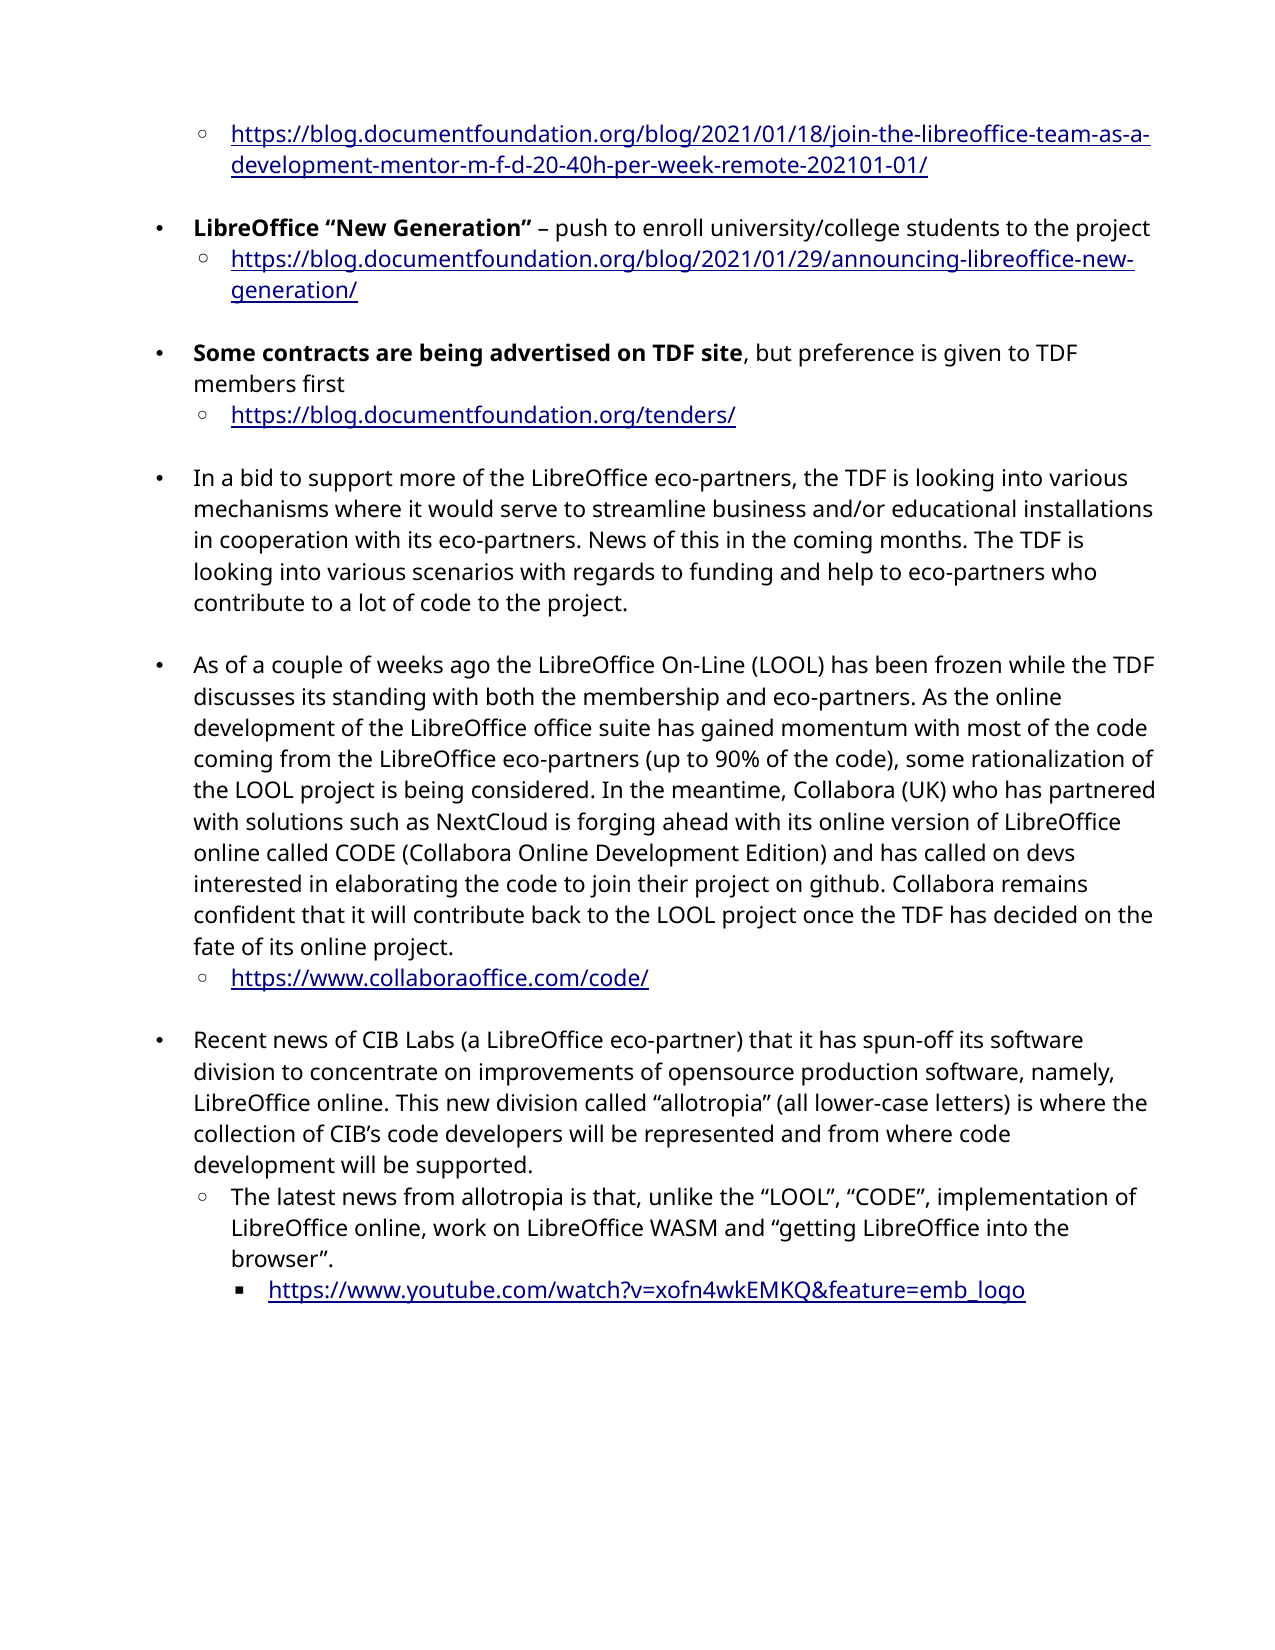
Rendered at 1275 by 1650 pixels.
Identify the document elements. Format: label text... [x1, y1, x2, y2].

list https://blog.documentfoundation.org/tenders/ [193, 399, 1157, 431]
list https://blog.documentfoundation.org/blog/2021/01/18/join-the-libreoffice-team-as-a-development-mentor-m-f-d-20-40h-per-week-remote-202101-01/ [193, 118, 1157, 181]
list Recent news of CIB Labs (a LibreOffice eco-partner) that it has spun-off its software division to concentrate on improvements of opensource production software, namely, LibreOffice online. This new division called “allotropia” (all lower-case letters) is where the collection of CIB’s code developers will be represented and from where code development will be supported. [156, 1024, 1157, 1181]
list https://blog.documentfoundation.org/blog/2021/01/29/announcing-libreoffice-new-generation/ [193, 243, 1157, 306]
list https://www.collaboraoffice.com/code/ [193, 962, 1157, 993]
list https://www.youtube.com/watch?v=xofn4wkEMKQ&feature=emb_logo [231, 1274, 1157, 1306]
list The latest news from allotropia is that, unlike the “LOOL”, “CODE”, implementation of LibreOffice online, work on LibreOffice WASM and “getting LibreOffice into the browser”. [193, 1181, 1157, 1274]
list LibreOffice “New Generation” – push to enroll university/college students to the project [156, 212, 1157, 243]
list As of a couple of weeks ago the LibreOffice On-Line (LOOL) has been frozen while the TDF discusses its standing with both the membership and eco-partners. As the online development of the LibreOffice office suite has gained momentum with most of the code coming from the LibreOffice eco-partners (up to 90% of the code), some rationalization of the LOOL project is being considered. In the meantime, Collabora (UK) who has partnered with solutions such as NextCloud is forging ahead with its online version of LibreOffice online called CODE (Collabora Online Development Edition) and has called on devs interested in elaborating the code to join their project on github. Collabora remains confident that it will contribute back to the LOOL project once the TDF has decided on the fate of its online project. [156, 649, 1157, 962]
list Some contracts are being advertised on TDF site, but preference is given to TDF members first [156, 337, 1157, 399]
list In a bid to support more of the LibreOffice eco-partners, the TDF is looking into various mechanisms where it would serve to streamline business and/or educational installations in cooperation with its eco-partners. News of this in the coming months. The TDF is looking into various scenarios with regards to funding and help to eco-partners who contribute to a lot of code to the project. [156, 462, 1157, 618]
